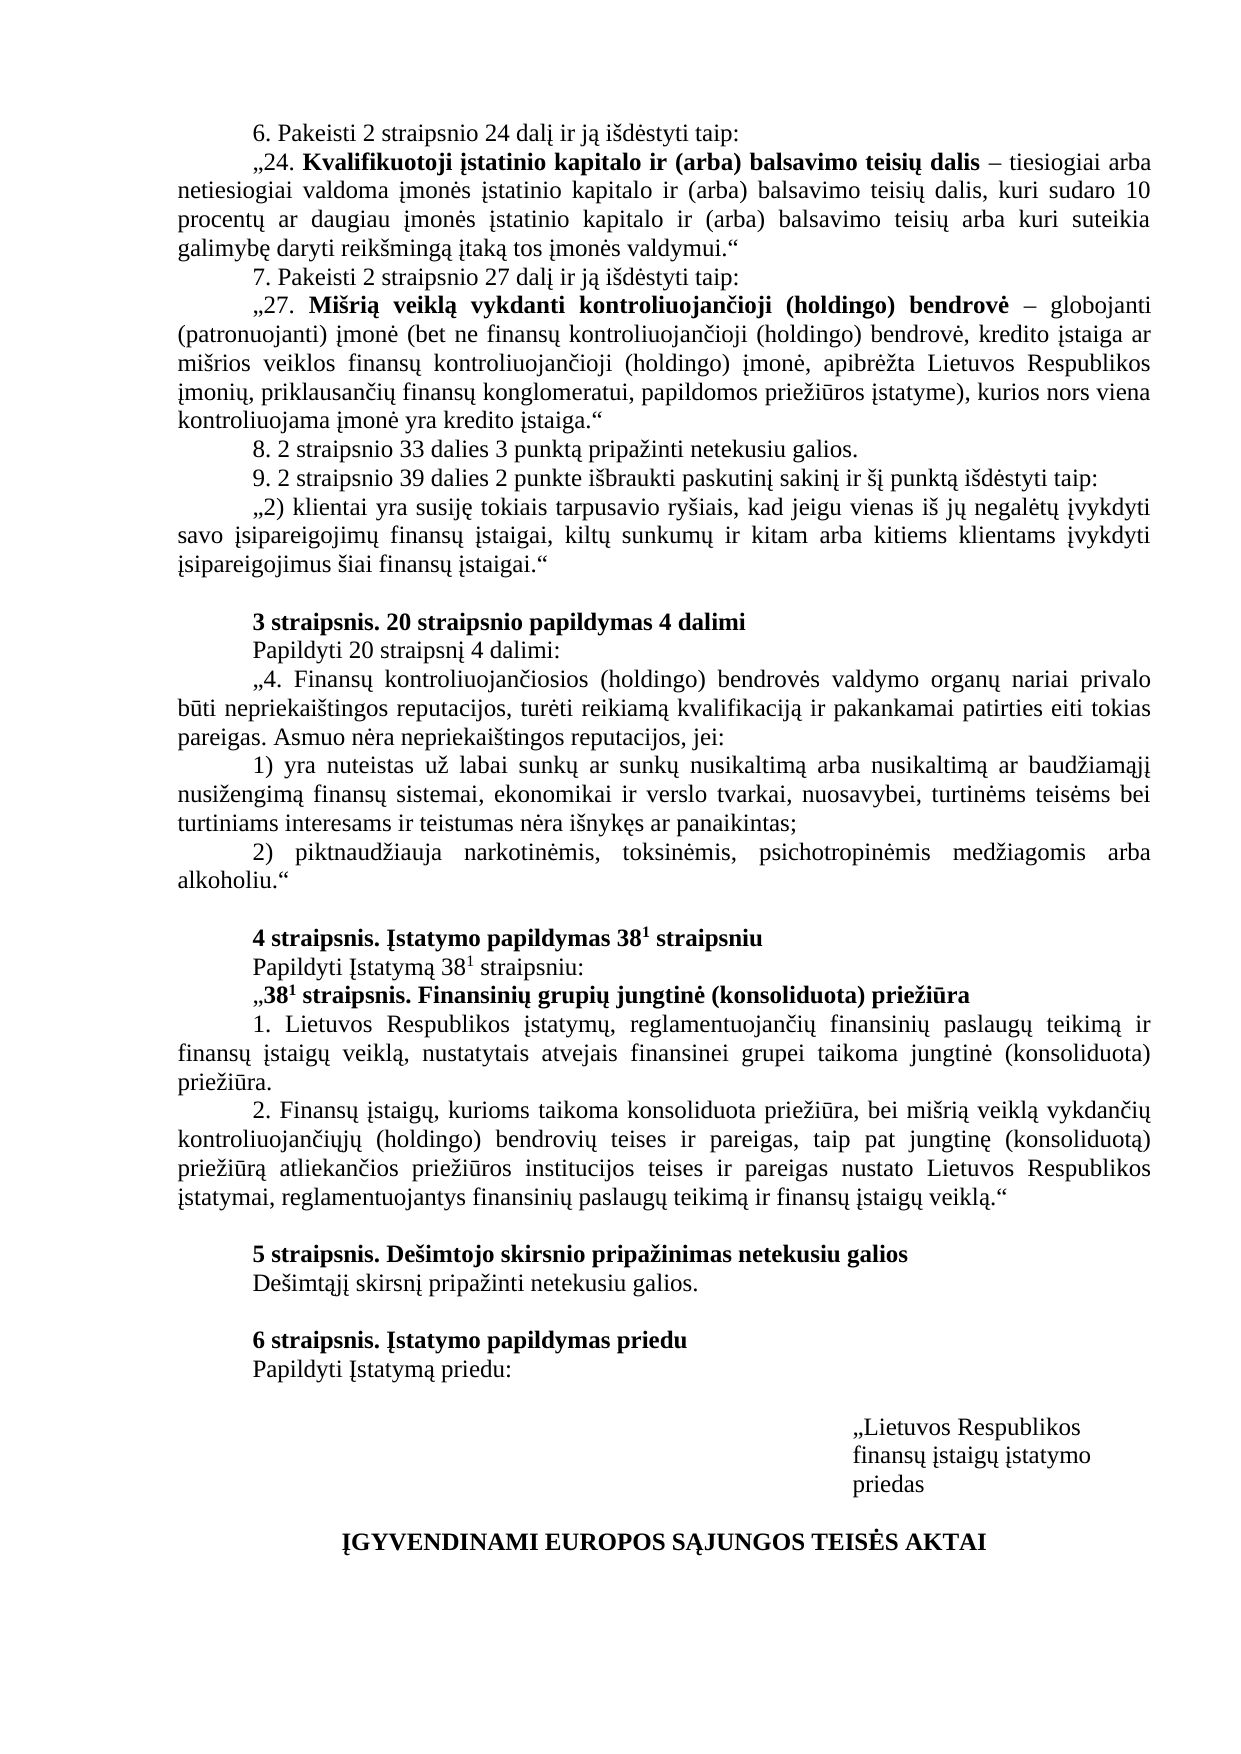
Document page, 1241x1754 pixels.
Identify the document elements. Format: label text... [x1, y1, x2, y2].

text 9. 2 straipsnio 39 dalies 2 punkte išbraukti paskutinį sakinį ir šį punktą išdėstyti taip: [177, 463, 1152, 492]
text „2) klientai yra susiję tokiais tarpusavio ryšiais, kad jeigu vienas iš jų negalėtų įvykdyti savo įsipareigojimų finansų įstaigai, kiltų sunkumų ir kitam arba kitiems klientams įvykdyti įsipareigojimus šiai finansų įstaigai.“ [177, 492, 1152, 578]
text „381 straipsnis. Finansinių grupių jungtinė (konsoliduota) priežiūra [177, 981, 1152, 1009]
text Papildyti 20 straipsnį 4 dalimi: [177, 636, 1152, 664]
text 5 straipsnis. Dešimtojo skirsnio pripažinimas netekusiu galios [177, 1239, 1152, 1268]
text 6 straipsnis. Įstatymo papildymas priedu [177, 1326, 1152, 1354]
text Papildyti Įstatymą priedu: [177, 1354, 1152, 1383]
text 8. 2 straipsnio 33 dalies 3 punktą pripažinti netekusiu galios. [177, 434, 1152, 463]
text „4. Finansų kontroliuojančiosios (holdingo) bendrovės valdymo organų nariai privalo būti nepriekaištingos reputacijos, turėti reikiamą kvalifikaciją ir pakankamai patirties eiti tokias pareigas. Asmuo nėra nepriekaištingos reputacijos, jei: [177, 664, 1152, 751]
text 1. Lietuvos Respublikos įstatymų, reglamentuojančių finansinių paslaugų teikimą ir finansų įstaigų veiklą, nustatytais atvejais finansinei grupei taikoma jungtinė (konsoliduota) priežiūra. [177, 1009, 1152, 1096]
text ĮGYVENDINAMI EUROPOS SĄJUNGOS TEISĖS AKTAI [177, 1527, 1152, 1556]
text Papildyti Įstatymą 381 straipsniu: [177, 952, 1152, 981]
text 2) piktnaudžiauja narkotinėmis, toksinėmis, psichotropinėmis medžiagomis arba alkoholiu.“ [177, 837, 1152, 894]
text Dešimtąjį skirsnį pripažinti netekusiu galios. [177, 1268, 1152, 1297]
text 1) yra nuteistas už labai sunkų ar sunkų nusikaltimą arba nusikaltimą ar baudžiamąjį nusižengimą finansų sistemai, ekonomikai ir verslo tvarkai, nuosavybei, turtinėms teisėms bei turtiniams interesams ir teistumas nėra išnykęs ar panaikintas; [177, 751, 1152, 837]
text „24. Kvalifikuotoji įstatinio kapitalo ir (arba) balsavimo teisių dalis – tiesiogiai arba netiesiogiai valdoma įmonės įstatinio kapitalo ir (arba) balsavimo teisių dalis, kuri sudaro 10 procentų ar daugiau įmonės įstatinio kapitalo ir (arba) balsavimo teisių arba kuri suteikia galimybę daryti reikšmingą įtaką tos įmonės valdymui.“ [177, 147, 1152, 262]
text 2. Finansų įstaigų, kurioms taikoma konsoliduota priežiūra, bei mišrią veiklą vykdančių kontroliuojančiųjų (holdingo) bendrovių teises ir pareigas, taip pat jungtinę (konsoliduotą) priežiūrą atliekančios priežiūros institucijos teises ir pareigas nustato Lietuvos Respublikos įstatymai, reglamentuojantys finansinių paslaugų teikimą ir finansų įstaigų veiklą.“ [177, 1096, 1152, 1211]
text 3 straipsnis. 20 straipsnio papildymas 4 dalimi [177, 607, 1152, 636]
text 6. Pakeisti 2 straipsnio 24 dalį ir ją išdėstyti taip: [177, 118, 1152, 147]
text 4 straipsnis. Įstatymo papildymas 381 straipsniu [177, 923, 1152, 952]
text priedas [852, 1469, 1152, 1498]
text „Lietuvos Respublikos [777, 1412, 1152, 1441]
text „27. Mišrią veiklą vykdanti kontroliuojančioji (holdingo) bendrovė – globojanti (patronuojanti) įmonė (bet ne finansų kontroliuojančioji (holdingo) bendrovė, kredito įstaiga ar mišrios veiklos finansų kontroliuojančioji (holdingo) įmonė, apibrėžta Lietuvos Respublikos įmonių, priklausančių finansų konglomeratui, papildomos priežiūros įstatyme), kurios nors viena kontroliuojama įmonė yra kredito įstaiga.“ [177, 291, 1152, 434]
text 7. Pakeisti 2 straipsnio 27 dalį ir ją išdėstyti taip: [177, 262, 1152, 291]
text finansų įstaigų įstatymo [852, 1441, 1152, 1469]
